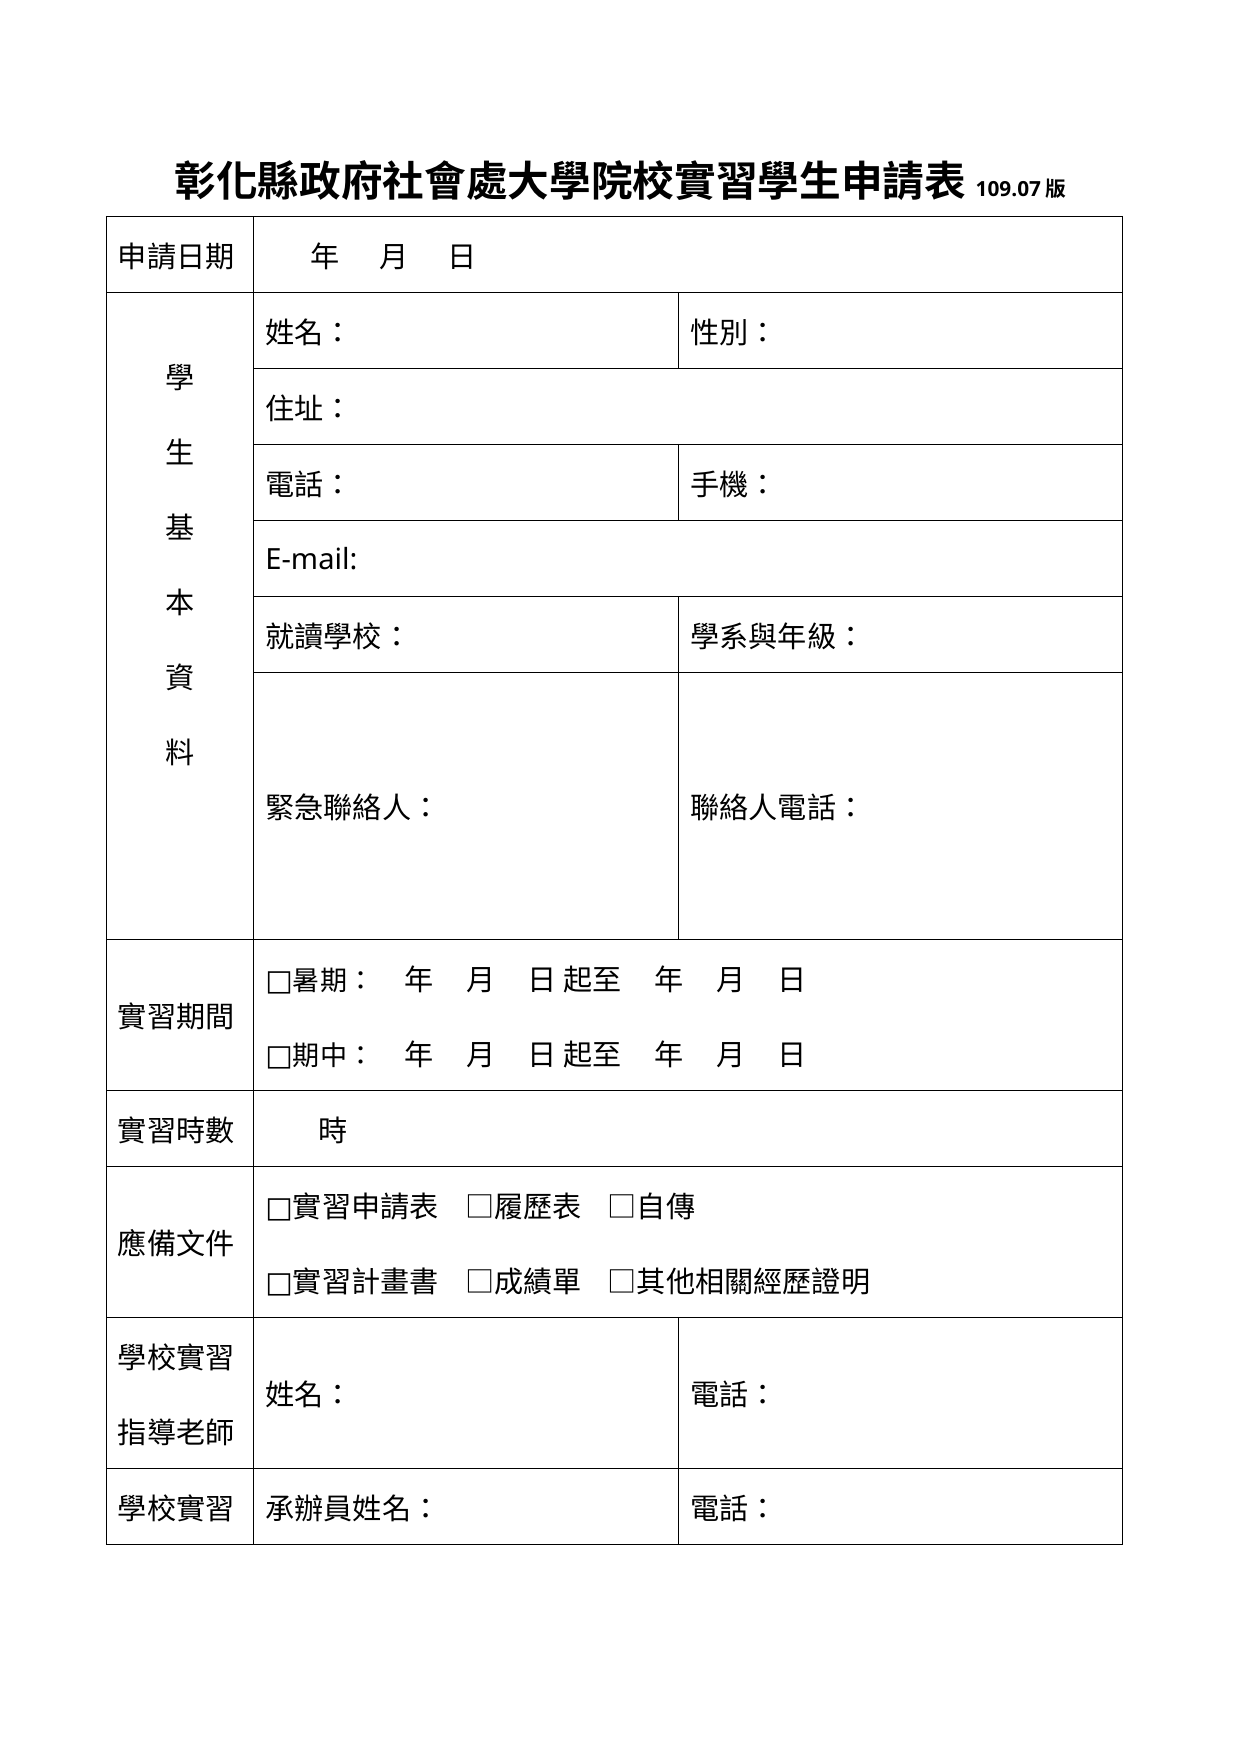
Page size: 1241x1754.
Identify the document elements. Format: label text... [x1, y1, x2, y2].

table_cell 學校實習 [107, 1469, 253, 1544]
table_cell 電話： [679, 1469, 1122, 1544]
table_cell 承辦員姓名： [254, 1469, 678, 1544]
table_cell 電話： [254, 445, 678, 520]
table_cell □暑期： 年 月 日 起至 年 月 日 □期中： 年 月 日 起至 年 月 日 [254, 940, 1122, 1090]
table_cell 時 [254, 1091, 1122, 1166]
table_cell 姓名： [254, 1318, 678, 1468]
table_cell 住址： [254, 369, 1122, 444]
table_cell □實習申請表 □履歷表 □自傳 □實習計畫書 □成績單 □其他相關經歷證明 [254, 1167, 1122, 1317]
table_cell 姓名： [254, 293, 678, 368]
table_header 年 月 日 [254, 217, 1122, 292]
table_cell 學 生 基 本 資 料 [107, 293, 253, 939]
table_cell 性別： [679, 293, 1122, 368]
text 彰化縣政府社會處大學院校實習學生申請表 109.07版 [118, 141, 1122, 216]
table_cell 應備文件 [107, 1167, 253, 1317]
table_cell 緊急聯絡人： [254, 673, 678, 939]
table_cell 學系與年級： [679, 597, 1122, 672]
table_header 申請日期 [107, 217, 253, 292]
table_cell 電話： [679, 1318, 1122, 1468]
table_cell 聯絡人電話： [679, 673, 1122, 939]
table_cell 實習期間 [107, 940, 253, 1090]
table_cell E-mail: [254, 521, 1122, 596]
table_cell 實習時數 [107, 1091, 253, 1166]
table_cell 手機： [679, 445, 1122, 520]
table_cell 學校實習指導老師 [107, 1318, 253, 1468]
table_cell 就讀學校： [254, 597, 678, 672]
